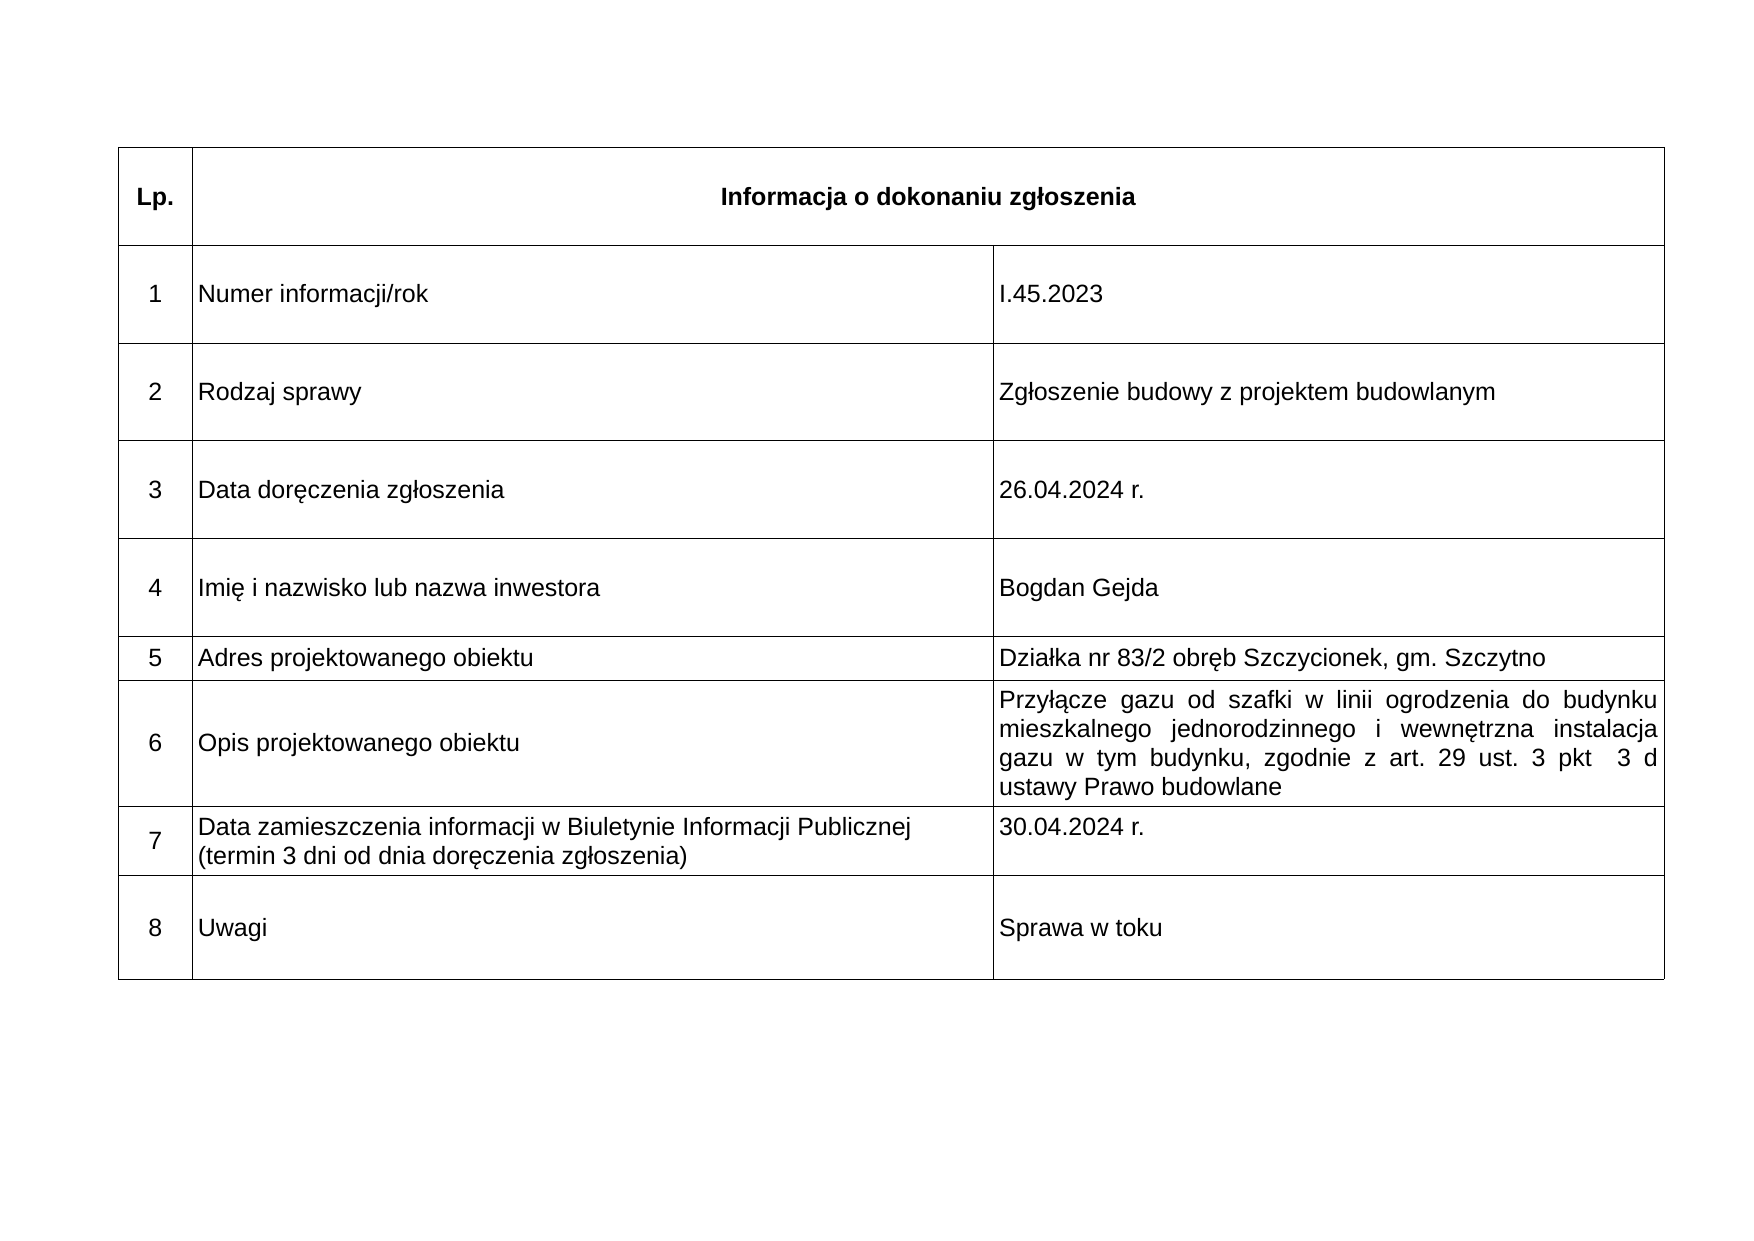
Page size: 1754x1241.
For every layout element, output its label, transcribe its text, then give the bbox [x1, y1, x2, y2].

table_cell Sprawa w toku [994, 876, 1664, 979]
table_cell Adres projektowanego obiektu [193, 637, 993, 679]
table_cell Przyłącze gazu od szafki w linii ogrodzenia do budynku mieszkalnego jednorodzinnego i wewnętrzna instalacja gazu w tym budynku, zgodnie z art. 29 ust. 3 pkt 3 d ustawy Prawo budowlane [994, 681, 1664, 806]
table_cell Numer informacji/rok [193, 246, 993, 342]
table_cell I.45.2023 [994, 246, 1664, 342]
table_header Informacja o dokonaniu zgłoszenia [193, 148, 1664, 245]
table_cell Działka nr 83/2 obręb Szczycionek, gm. Szczytno [994, 637, 1664, 679]
table_cell 26.04.2024 r. [994, 441, 1664, 538]
table_cell 6 [119, 681, 192, 806]
table_cell 2 [119, 344, 192, 440]
table_cell Opis projektowanego obiektu [193, 681, 993, 806]
table_cell 7 [119, 807, 192, 875]
table_cell Uwagi [193, 876, 993, 979]
table_cell Imię i nazwisko lub nazwa inwestora [193, 539, 993, 636]
table_cell 8 [119, 876, 192, 979]
table_cell Rodzaj sprawy [193, 344, 993, 440]
table_cell Zgłoszenie budowy z projektem budowlanym [994, 344, 1664, 440]
table_header Lp. [119, 148, 192, 245]
table_cell 30.04.2024 r. [994, 807, 1664, 875]
table_cell 5 [119, 637, 192, 679]
table_cell Data zamieszczenia informacji w Biuletynie Informacji Publicznej (termin 3 dni od dnia doręczenia zgłoszenia) [193, 807, 993, 875]
table_cell 1 [119, 246, 192, 342]
table_cell 3 [119, 441, 192, 538]
table_cell Data doręczenia zgłoszenia [193, 441, 993, 538]
table_cell Bogdan Gejda [994, 539, 1664, 636]
table_cell 4 [119, 539, 192, 636]
